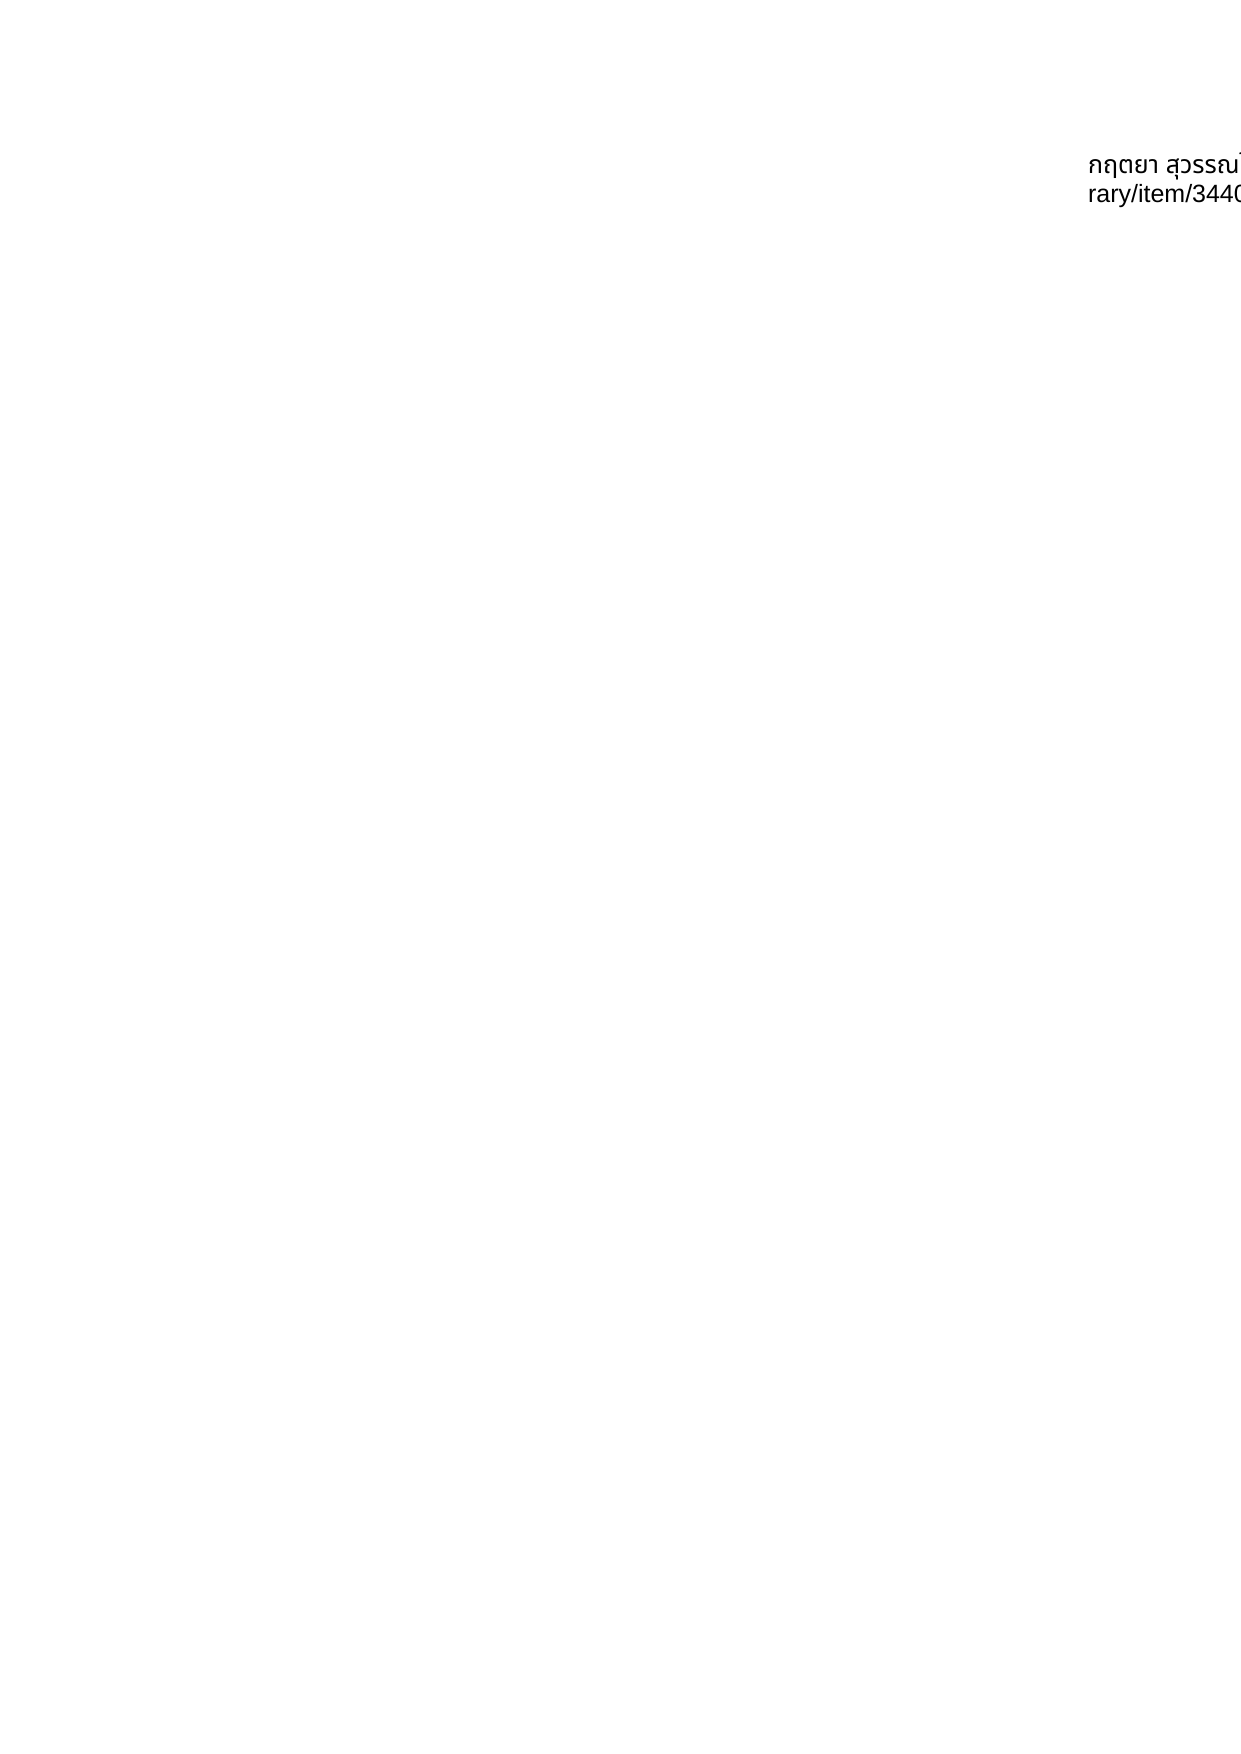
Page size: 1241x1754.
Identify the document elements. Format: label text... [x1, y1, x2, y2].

text กฤตยา สุวรรณไตรย์ .การพัฒนาหลักสูตรฝึกอบรมแบบผสมผสานเพื่อเสริมสร้างสมรรถนะการทำงานเป็นทีมของนักศึกษาครูในมหาวิทยาลัยราชภัฏ. มหาวิทยาลัยราชภัฏบ้านสมเด็จเจ้าพระยา. สำนักวิทยบริการและเทคโนโลยีสารสนเทศ, คลังข้อมูลดิจิทัล สำนักวิทยบริการและเทคโนโลยีสารสนเทศ, accessed October 15, 2025, http://202.29.54.157/s/library/item/3440 [1088, 150, 1240, 207]
